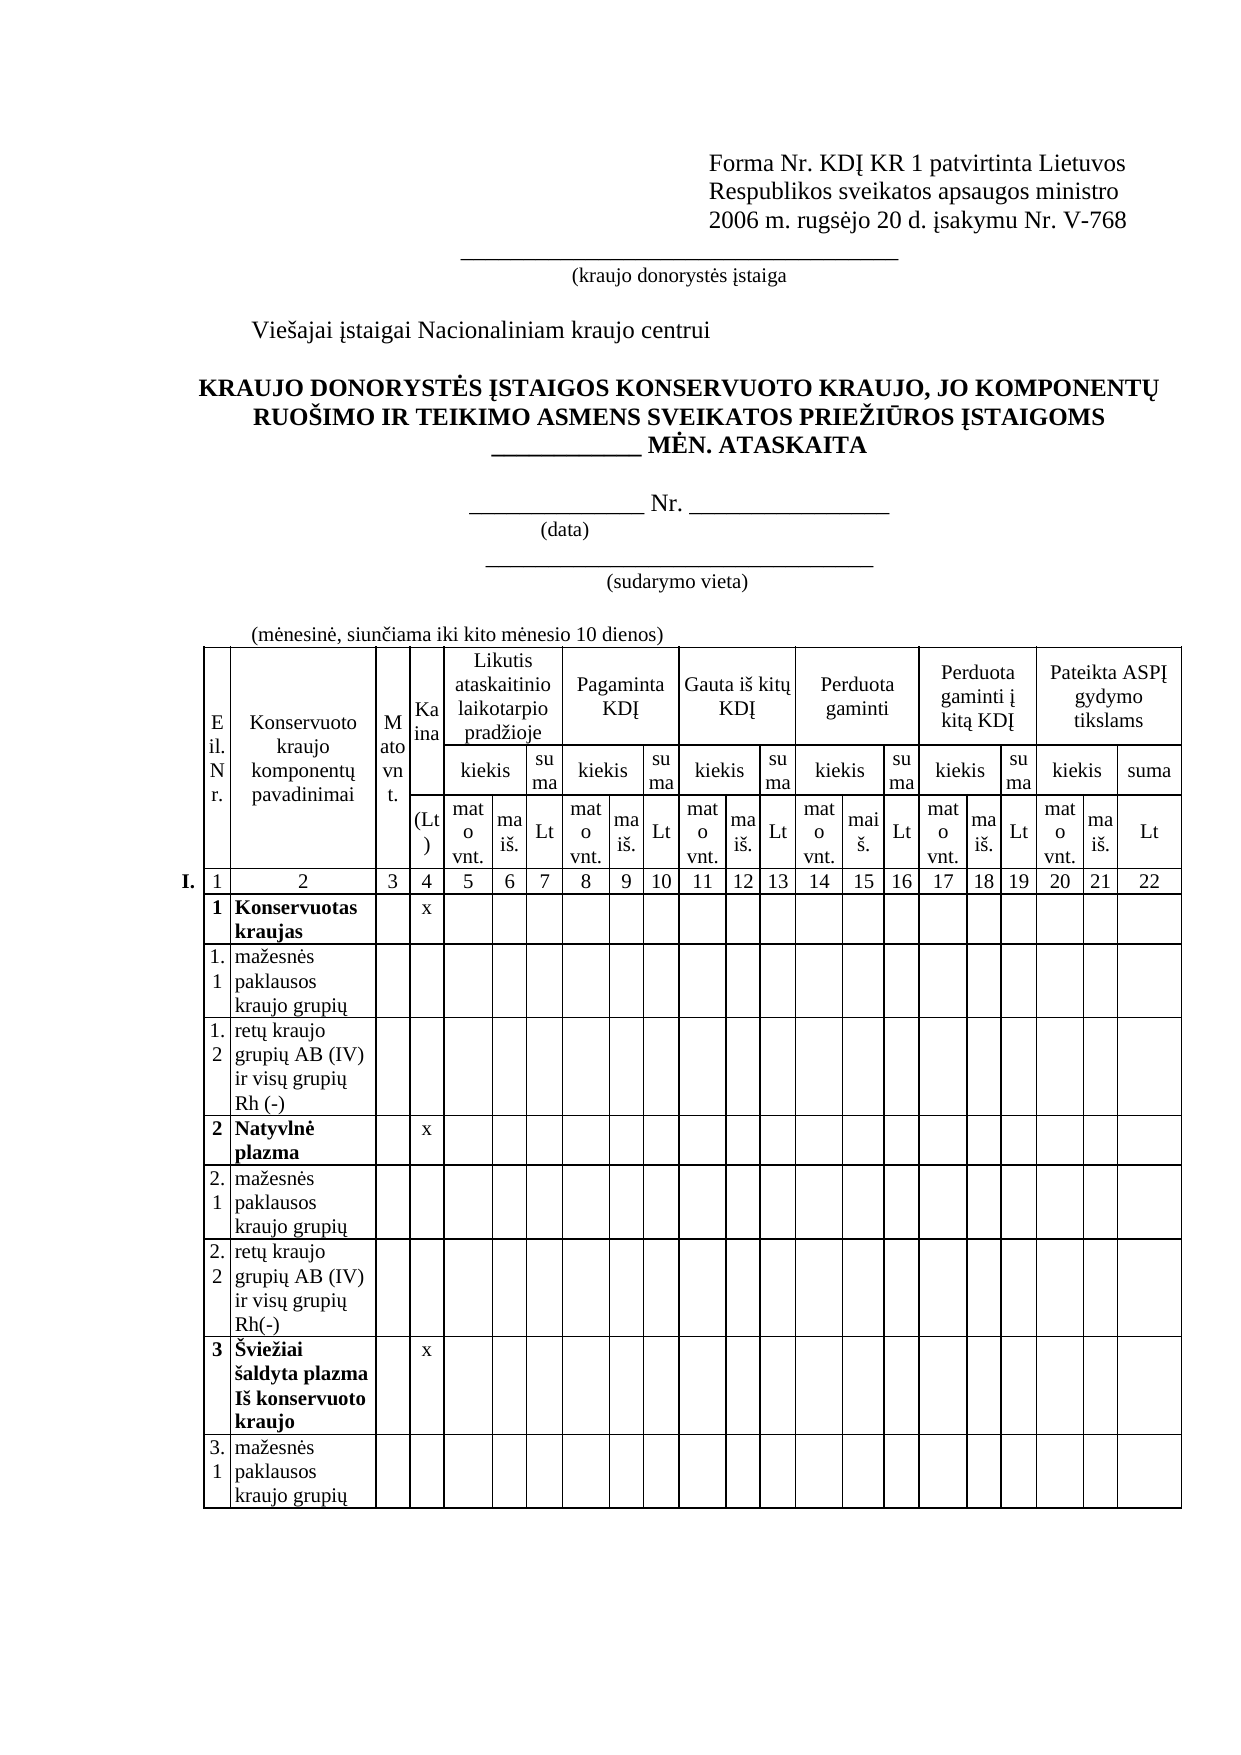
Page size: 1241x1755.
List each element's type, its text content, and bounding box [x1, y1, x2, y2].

table_cell 6 [493, 869, 526, 893]
table_cell [1002, 1166, 1036, 1238]
table_cell [1084, 1240, 1117, 1336]
table_cell maiš. [493, 796, 526, 868]
table_cell [177, 1115, 203, 1164]
table_cell [761, 1166, 795, 1238]
table_cell suma [1118, 746, 1181, 794]
table_cell [1037, 1240, 1083, 1336]
table_cell [796, 1435, 842, 1507]
table_cell [377, 1018, 409, 1114]
table_cell [445, 1337, 492, 1433]
table_cell (Lt) [411, 796, 443, 868]
table_cell [563, 895, 609, 943]
table_header Mato vnt. [377, 648, 409, 868]
table_cell [445, 1018, 492, 1114]
table_cell 2 [205, 1116, 230, 1164]
table_cell 5 [445, 869, 492, 893]
table_cell 10 [644, 869, 678, 893]
table_cell [445, 895, 492, 943]
table_cell [680, 1018, 725, 1114]
table_cell [796, 1166, 842, 1238]
table_cell 8 [563, 869, 609, 893]
table_cell [727, 1018, 759, 1114]
table_cell [885, 1435, 918, 1507]
table_header Pagaminta KDĮ [563, 648, 678, 744]
text ______________ Nr. ________________ [177, 488, 1181, 517]
table_cell mato vnt. [445, 796, 492, 868]
table_cell [885, 1018, 918, 1114]
table_cell [411, 1240, 443, 1336]
table_cell [1002, 895, 1036, 943]
table_cell [761, 945, 795, 1017]
table_cell [610, 945, 643, 1017]
table_cell [727, 1166, 759, 1238]
table_cell 3 [205, 1337, 230, 1433]
table_cell [843, 945, 883, 1017]
table_header Pateikta ASPĮ gydymo tikslams [1037, 648, 1181, 744]
table_cell [1002, 1116, 1036, 1164]
table_cell [885, 1337, 918, 1433]
table_cell [680, 1116, 725, 1164]
text KRAUJO DONORYSTĖS ĮSTAIGOS KONSERVUOTO KRAUJO, JO KOMPONENTŲ RUOŠIMO IR TEIKIMO ASMENS SVEIKATOS PRIEŽIŪROS ĮSTAIGOMS ____________ MĖN. ATASKAITA [177, 373, 1181, 459]
table_cell [968, 1116, 1000, 1164]
table_cell [377, 1240, 409, 1336]
table_cell [1002, 1337, 1036, 1433]
table_cell [885, 1240, 918, 1336]
table_cell [968, 945, 1000, 1017]
table_cell maiš. [1084, 796, 1117, 868]
table_cell [411, 1018, 443, 1114]
table_cell retų kraujo grupių AB (IV) ir visų grupių Rh(-) [231, 1240, 375, 1336]
table_cell x [411, 895, 443, 943]
table_cell I. [177, 868, 203, 893]
table_cell 20 [1037, 869, 1083, 893]
table_cell [644, 1018, 678, 1114]
table_cell [527, 945, 562, 1017]
table_cell [1118, 1166, 1181, 1238]
table_cell maiš. [610, 796, 643, 868]
table_cell [968, 1240, 1000, 1336]
table_cell [610, 895, 643, 943]
table_cell suma [527, 746, 562, 794]
table_cell [563, 945, 609, 1017]
table_cell [920, 945, 966, 1017]
table_cell [445, 1116, 492, 1164]
table_cell Šviežiai šaldyta plazma Iš konservuoto kraujo [231, 1337, 375, 1433]
table_cell [885, 1166, 918, 1238]
table_cell 1.2 [205, 1018, 230, 1114]
table_cell x [411, 1337, 443, 1433]
table_cell [1037, 895, 1083, 943]
table_cell [493, 1116, 526, 1164]
table_cell 2.2 [205, 1240, 230, 1336]
table_cell kiekis [680, 746, 759, 794]
table_cell [796, 1116, 842, 1164]
table_cell [493, 1435, 526, 1507]
table_cell [377, 1166, 409, 1238]
table_cell [761, 1435, 795, 1507]
table_cell [411, 1166, 443, 1238]
table_cell suma [644, 746, 678, 794]
table_cell 19 [1002, 869, 1036, 893]
table_cell [644, 1435, 678, 1507]
table_cell Lt [885, 796, 918, 868]
table_cell [680, 895, 725, 943]
table_cell 14 [796, 869, 842, 893]
table_cell [796, 895, 842, 943]
table_cell suma [885, 746, 918, 794]
table_cell [843, 1166, 883, 1238]
table_cell [761, 895, 795, 943]
table_cell kiekis [563, 746, 643, 794]
table_cell [563, 1018, 609, 1114]
table_cell [610, 1018, 643, 1114]
table_cell 16 [885, 869, 918, 893]
table_cell [1084, 1337, 1117, 1433]
table_cell [1118, 945, 1181, 1017]
table_cell [610, 1166, 643, 1238]
table_cell [968, 1435, 1000, 1507]
table_cell [761, 1240, 795, 1336]
table_cell kiekis [445, 746, 526, 794]
table_cell 9 [610, 869, 643, 893]
table_cell 1 [205, 895, 230, 943]
table_cell [920, 895, 966, 943]
table_cell [644, 1116, 678, 1164]
table_cell [727, 1337, 759, 1433]
table_cell [445, 1435, 492, 1507]
table_cell [727, 1240, 759, 1336]
table_cell [1084, 1018, 1117, 1114]
table_cell [727, 1435, 759, 1507]
table_cell Natyvlnė plazma [231, 1116, 375, 1164]
table_cell [1118, 1435, 1181, 1507]
table_cell [680, 1337, 725, 1433]
table_cell [920, 1166, 966, 1238]
table_cell [968, 1166, 1000, 1238]
table_cell [680, 1166, 725, 1238]
table_cell [1037, 1116, 1083, 1164]
table_cell [610, 1240, 643, 1336]
table_cell Konservuotas kraujas [231, 895, 375, 943]
table_cell [1037, 945, 1083, 1017]
table_cell Lt [644, 796, 678, 868]
table_cell [177, 1336, 203, 1433]
table_cell [527, 1166, 562, 1238]
table_cell [493, 1166, 526, 1238]
table_cell [445, 945, 492, 1017]
table_cell 11 [680, 869, 725, 893]
table_header Perduota gaminti į kitą KDĮ [920, 648, 1036, 744]
table_cell [411, 1435, 443, 1507]
table_cell [920, 1337, 966, 1433]
table_cell 21 [1084, 869, 1117, 893]
table_cell maiš. [968, 796, 1000, 868]
table_cell mato vnt. [920, 796, 966, 868]
table_cell [377, 895, 409, 943]
table_cell [920, 1018, 966, 1114]
text (data) [177, 517, 1181, 541]
table_cell [377, 1435, 409, 1507]
table_cell [968, 895, 1000, 943]
table_cell [177, 1238, 203, 1336]
table_cell [177, 893, 203, 943]
table_cell [527, 1240, 562, 1336]
table_cell [527, 1337, 562, 1433]
table_cell [493, 945, 526, 1017]
table_cell kiekis [796, 746, 883, 794]
table_cell [1084, 945, 1117, 1017]
table_cell [1037, 1435, 1083, 1507]
table_cell [563, 1337, 609, 1433]
table_cell [1002, 1018, 1036, 1114]
table_cell [493, 1018, 526, 1114]
table_cell [885, 895, 918, 943]
table_cell suma [1002, 746, 1036, 794]
table_cell [1002, 1240, 1036, 1336]
table_cell [177, 1017, 203, 1114]
table_cell [727, 895, 759, 943]
table_cell [177, 943, 203, 1017]
table_cell 17 [920, 869, 966, 893]
table_cell [727, 1116, 759, 1164]
table_cell Lt [527, 796, 562, 868]
table_cell 13 [761, 869, 795, 893]
table_cell [968, 1337, 1000, 1433]
table_cell 7 [527, 869, 562, 893]
table_cell [680, 945, 725, 1017]
table_cell [527, 1018, 562, 1114]
table_cell [610, 1337, 643, 1433]
table_cell [445, 1166, 492, 1238]
table_cell [1037, 1166, 1083, 1238]
table_cell kiekis [1037, 746, 1117, 794]
table_cell 1.1 [205, 945, 230, 1017]
table_cell [761, 1337, 795, 1433]
table_cell 15 [843, 869, 883, 893]
table_cell [644, 1337, 678, 1433]
table_cell [885, 945, 918, 1017]
table_cell 12 [727, 869, 759, 893]
table_cell retų kraujo grupių AB (IV) ir visų grupių Rh (-) [231, 1018, 375, 1114]
table_cell 3.1 [205, 1435, 230, 1507]
text Forma Nr. KDĮ KR 1 patvirtinta Lietuvos [177, 148, 1181, 176]
table_cell mato vnt. [796, 796, 842, 868]
table_cell [493, 1240, 526, 1336]
table_cell 2.1 [205, 1166, 230, 1238]
table_cell [610, 1435, 643, 1507]
table_cell 22 [1118, 869, 1181, 893]
table_cell [527, 1435, 562, 1507]
table_cell [1037, 1018, 1083, 1114]
table_cell x [411, 1116, 443, 1164]
table_cell [1084, 895, 1117, 943]
table_header Eil. Nr. [205, 648, 230, 868]
table_cell [177, 1434, 203, 1507]
table_cell mato vnt. [563, 796, 609, 868]
table_cell [920, 1240, 966, 1336]
table_header Perduota gaminti [796, 648, 918, 744]
table_cell [527, 1116, 562, 1164]
table_cell 1 [205, 869, 230, 893]
table_cell [885, 1116, 918, 1164]
table_header Kaina [411, 648, 443, 794]
text (kraujo donorystės įstaiga [177, 263, 1181, 287]
table_cell [1118, 1337, 1181, 1433]
table_cell [493, 1337, 526, 1433]
table_cell [644, 945, 678, 1017]
text (sudarymo vieta) [177, 569, 1181, 593]
table_header [177, 646, 203, 868]
table_cell mato vnt. [680, 796, 725, 868]
table_cell [1084, 1166, 1117, 1238]
table_header Gauta iš kitų KDĮ [680, 648, 795, 744]
table_cell [727, 945, 759, 1017]
table_cell [644, 1240, 678, 1336]
table_cell [445, 1240, 492, 1336]
table_cell [563, 1240, 609, 1336]
table_cell [843, 1337, 883, 1433]
table_cell 3 [377, 869, 409, 893]
table_cell [843, 895, 883, 943]
table_cell mažesnės paklausos kraujo grupių [231, 1166, 375, 1238]
table_cell [1118, 895, 1181, 943]
table_cell [411, 945, 443, 1017]
table_cell 2 [231, 869, 375, 893]
table_cell [1037, 1337, 1083, 1433]
table_cell [610, 1116, 643, 1164]
table_cell [563, 1166, 609, 1238]
table_cell [563, 1435, 609, 1507]
table_cell 4 [411, 869, 443, 893]
text _______________________________ [177, 541, 1181, 569]
text ___________________________________ [177, 234, 1181, 263]
table_cell [796, 1240, 842, 1336]
table_cell maiš. [727, 796, 759, 868]
table_cell suma [761, 746, 795, 794]
table_cell [1084, 1435, 1117, 1507]
table_cell [1002, 1435, 1036, 1507]
table_cell [796, 945, 842, 1017]
table_header Konservuoto kraujo komponentų pavadinimai [231, 648, 375, 868]
table_cell [377, 1337, 409, 1433]
table_cell [644, 895, 678, 943]
table_cell Lt [1002, 796, 1036, 868]
table_cell kiekis [920, 746, 1000, 794]
table_cell [1002, 945, 1036, 1017]
table_cell [920, 1435, 966, 1507]
table_cell [796, 1337, 842, 1433]
table_cell [377, 945, 409, 1017]
table_cell [843, 1435, 883, 1507]
table_cell [1118, 1116, 1181, 1164]
table_cell Lt [1118, 796, 1181, 868]
text Respublikos sveikatos apsaugos ministro [177, 176, 1181, 205]
text 2006 m. rugsėjo 20 d. įsakymu Nr. V-768 [177, 205, 1181, 234]
table_cell [680, 1435, 725, 1507]
table_cell [1118, 1240, 1181, 1336]
table_cell [761, 1116, 795, 1164]
table_cell [1084, 1116, 1117, 1164]
table_cell mažesnės paklausos kraujo grupių [231, 1435, 375, 1507]
table_cell [493, 895, 526, 943]
table_cell [563, 1116, 609, 1164]
table_cell [843, 1018, 883, 1114]
table_cell [843, 1240, 883, 1336]
table_cell [527, 895, 562, 943]
table_cell [761, 1018, 795, 1114]
table_cell [968, 1018, 1000, 1114]
table_cell [796, 1018, 842, 1114]
table_cell [377, 1116, 409, 1164]
table_cell [920, 1116, 966, 1164]
table_cell [1118, 1018, 1181, 1114]
table_cell [177, 1164, 203, 1238]
text Viešajai įstaigai Nacionaliniam kraujo centrui [177, 315, 1181, 344]
table_cell maiš. [843, 796, 883, 868]
table_cell Lt [761, 796, 795, 868]
table_cell 18 [968, 869, 1000, 893]
table_header Likutis ataskaitinio laikotarpio pradžioje [445, 648, 562, 744]
table_cell mato vnt. [1037, 796, 1083, 868]
table_cell [680, 1240, 725, 1336]
text (mėnesinė, siunčiama iki kito mėnesio 10 dienos) [177, 622, 1181, 646]
table_cell mažesnės paklausos kraujo grupių [231, 945, 375, 1017]
table_cell [644, 1166, 678, 1238]
table_cell [843, 1116, 883, 1164]
